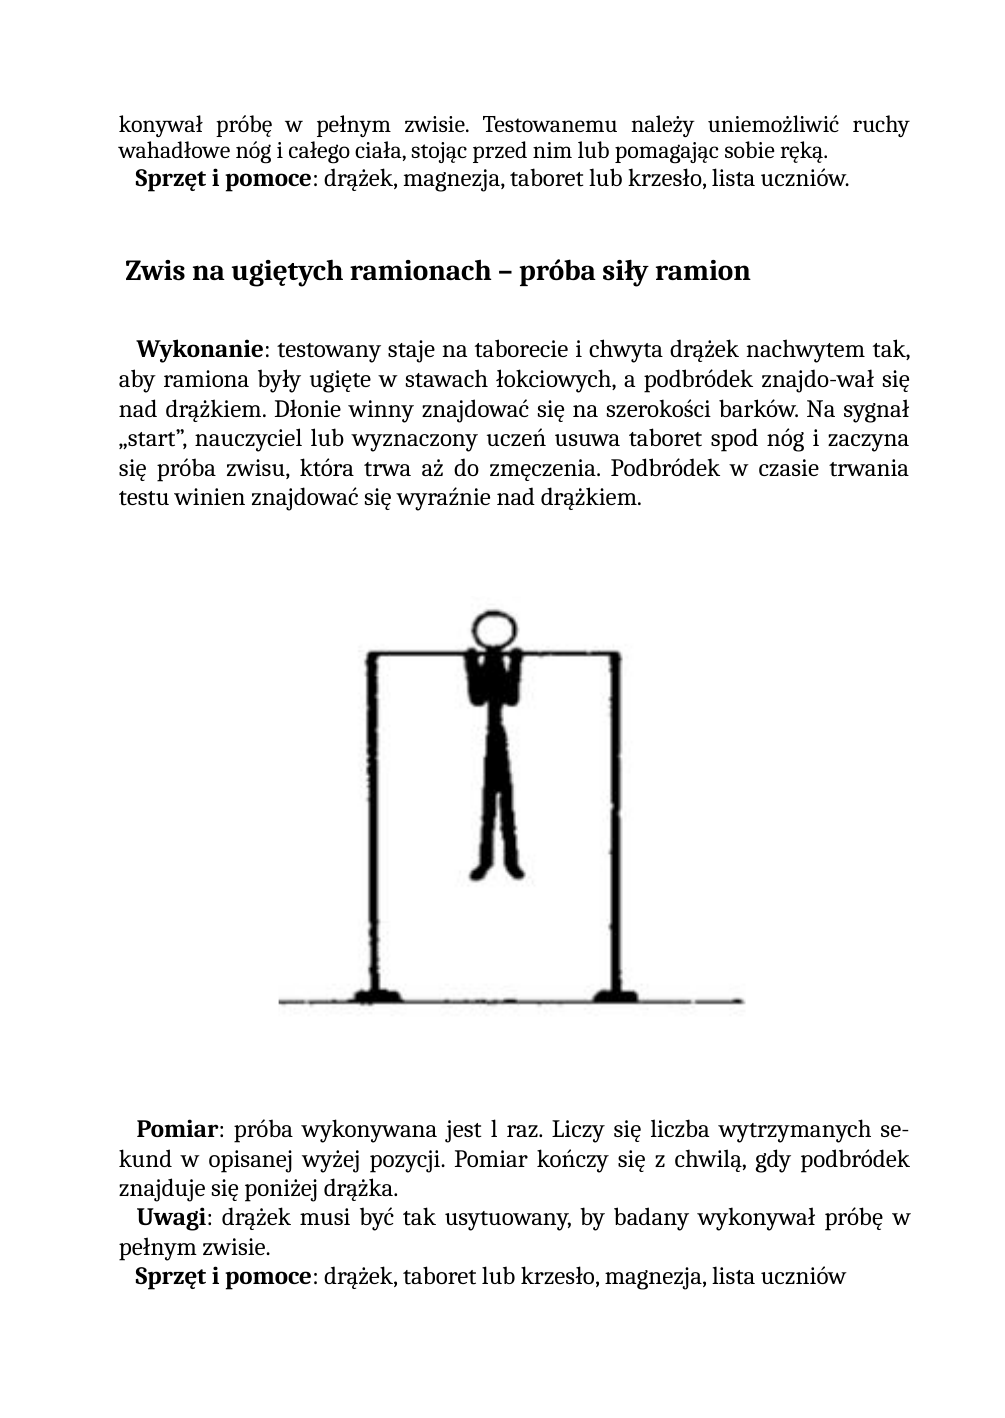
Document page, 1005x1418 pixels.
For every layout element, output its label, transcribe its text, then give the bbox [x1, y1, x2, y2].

text Wykonanie: testowany staje na taborecie i chwyta drążek nachwytem tak, aby ramiona były ugięte w stawach łokciowych, a podbródek znajdo-wał się nad drążkiem. Dłonie winny znajdować się na szerokości barków. Na sygnał „start”, nauczyciel lub wyznaczony uczeń usuwa taboret spod nóg i zaczyna się próba zwisu, która trwa aż do zmęczenia. Podbródek w czasie trwania testu winien znajdować się wyraźnie nad drążkiem. [119, 335, 911, 512]
text Sprzęt i pomoce: drążek, taboret lub krzesło, magnezja, lista uczniów [135, 1262, 911, 1291]
text Zwis na ugiętych ramionach – próba siły ramion [119, 254, 911, 287]
picture [278, 596, 749, 1053]
text konywał próbę w pełnym zwisie. Testowanemu należy uniemożliwić ruchy wahadłowe nóg i całego ciała, stojąc przed nim lub pomagając sobie ręką. [119, 112, 911, 164]
text Uwagi: drążek musi być tak usytuowany, by badany wykonywał próbę w pełnym zwisie. [119, 1203, 911, 1261]
text Pomiar: próba wykonywana jest l raz. Liczy się liczba wytrzymanych se-kund w opisanej wyżej pozycji. Pomiar kończy się z chwilą, gdy podbródek znajduje się poniżej drążka. [119, 1115, 911, 1203]
text Sprzęt i pomoce: drążek, magnezja, taboret lub krzesło, lista uczniów. [135, 164, 911, 193]
